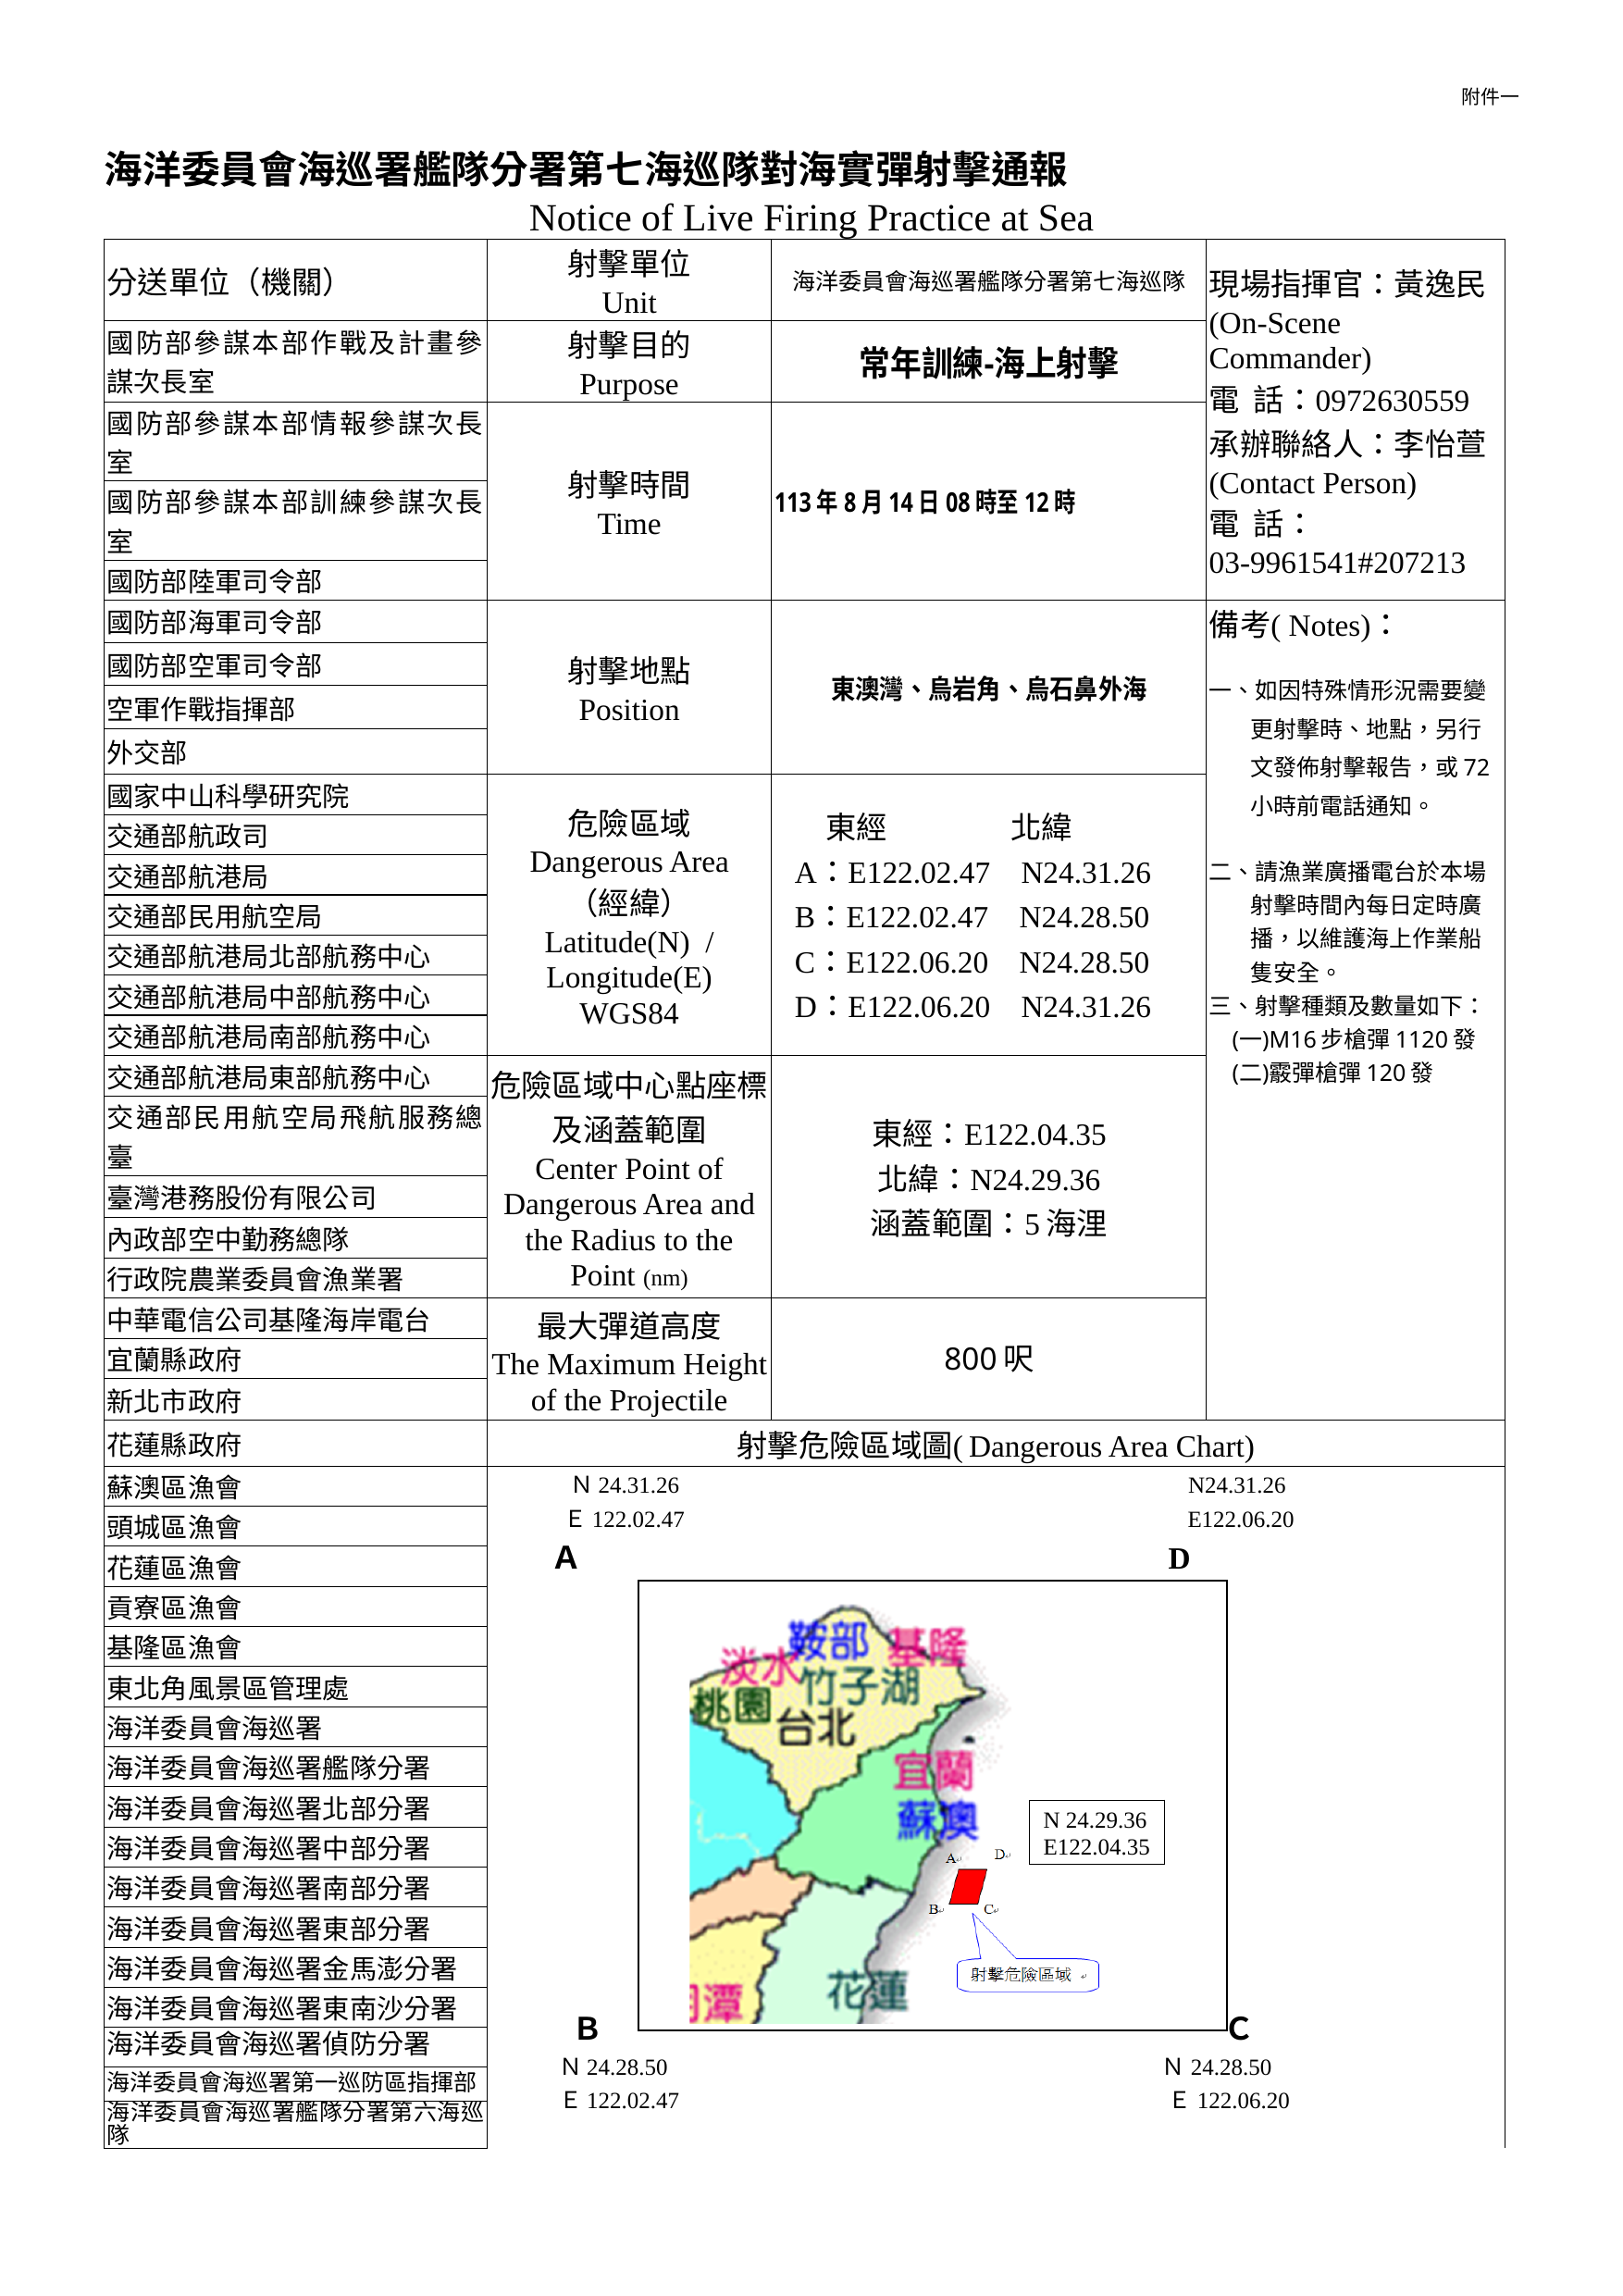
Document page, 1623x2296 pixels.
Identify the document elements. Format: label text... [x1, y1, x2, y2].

table_cell 交通部航港局 [105, 855, 487, 894]
table_cell 外交部 [105, 729, 487, 774]
table_cell 交通部航政司 [105, 815, 487, 854]
table_cell 花蓮區漁會 [105, 1546, 487, 1586]
table_cell 交通部民用航空局 [105, 896, 487, 935]
picture [732, 1597, 1130, 2024]
table_cell 射擊地點 Position [488, 601, 771, 774]
table_cell 海洋委員會海巡署第一巡防區指揮部 [105, 2067, 487, 2101]
table_cell 新北市政府 [105, 1379, 487, 1420]
table_cell 交通部航港局中部航務中心 [105, 975, 487, 1014]
table_cell 常年訓練-海上射擊 [772, 321, 1206, 401]
table_cell 東北角風景區管理處 [105, 1667, 487, 1706]
table_cell 東經：E122.04.35 北緯：N24.29.36 涵蓋範圍：5海浬 [772, 1056, 1206, 1297]
table_cell 國防部參謀本部情報參謀次長室 [105, 403, 487, 480]
table_cell 蘇澳區漁會 [105, 1467, 487, 1506]
table_cell 射擊時間 Time [488, 403, 771, 600]
table_cell 國防部海軍司令部 [105, 601, 487, 641]
table_cell 危險區域 Dangerous Area （經緯） Latitude(N) / Longitude(E) WGS84 [488, 775, 771, 1055]
table_cell 國防部陸軍司令部 [105, 561, 487, 600]
table_cell 臺灣港務股份有限公司 [105, 1176, 487, 1217]
table_cell 海洋委員會海巡署偵防分署 [105, 2028, 487, 2066]
table_cell 海洋委員會海巡署 [105, 1707, 487, 1746]
table_cell 貢寮區漁會 [105, 1587, 487, 1626]
table_cell 東澳灣、烏岩角、烏石鼻外海 [772, 601, 1206, 774]
table_cell 基隆區漁會 [105, 1627, 487, 1666]
table_cell 海洋委員會海巡署東部分署 [105, 1907, 487, 1947]
table_cell 海洋委員會海巡署北部分署 [105, 1787, 487, 1827]
table_cell 內政部空中勤務總隊 [105, 1218, 487, 1258]
table_cell 海洋委員會海巡署南部分署 [105, 1868, 487, 1906]
table_header 現場指揮官：黃逸民 (On-Scene Commander) 電 話：0972630559 承辦聯絡人：李怡萱 (Contact Person) 電 話： 03-9961541#207213 [1207, 240, 1505, 600]
table_cell 交通部民用航空局飛航服務總臺 [105, 1097, 487, 1174]
table_cell 國防部參謀本部訓練參謀次長室 [105, 481, 487, 560]
table_cell 海洋委員會海巡署金馬澎分署 [105, 1948, 487, 1987]
table_cell 國防部空軍司令部 [105, 643, 487, 685]
table_header 分送單位（機關） [105, 240, 487, 320]
table_cell 國家中山科學研究院 [105, 775, 487, 814]
table_cell 800呎 [772, 1298, 1206, 1420]
table_cell 中華電信公司基隆海岸電台 [105, 1298, 487, 1338]
text 海洋委員會海巡署艦隊分署第七海巡隊對海實彈射擊通報 [104, 139, 1518, 194]
table_cell 113年8月14日08時至12時 [772, 403, 1206, 600]
table_header 射擊單位 Unit [488, 240, 771, 320]
table_cell 空軍作戰指揮部 [105, 686, 487, 728]
table_cell Ｎ24.31.26 N24.31.26 Ｅ122.02.47 E122.06.20 Ａ D Ｂ Ｃ Ｎ24.28.50 Ｎ24.28.50 Ｅ122.02.47 Ｅ122.06.20 [488, 1467, 1505, 2148]
table_cell 海洋委員會海巡署艦隊分署 [105, 1747, 487, 1786]
table_cell 射擊目的 Purpose [488, 321, 771, 401]
table_cell 花蓮縣政府 [105, 1421, 487, 1466]
table_cell 交通部航港局東部航務中心 [105, 1056, 487, 1096]
table_cell 危險區域中心點座標及涵蓋範圍 Center Point of Dangerous Area and the Radius to the Point (nm) [488, 1056, 771, 1297]
table_cell 射擊危險區域圖( Dangerous Area Chart) [488, 1421, 1505, 1466]
table_cell 東經 北緯 A：E122.02.47 N24.31.26 B：E122.02.47 N24.28.50 C：E122.06.20 N24.28.50 D：E122.06.20 N24.31.26 [772, 775, 1206, 1055]
table_cell 頭城區漁會 [105, 1507, 487, 1545]
table_header 海洋委員會海巡署艦隊分署第七海巡隊 [772, 240, 1206, 320]
table_cell 國防部參謀本部作戰及計畫參謀次長室 [105, 321, 487, 401]
table_cell 行政院農業委員會漁業署 [105, 1259, 487, 1297]
table_cell 最大彈道高度 The Maximum Height of the Projectile [488, 1298, 771, 1420]
table_cell 海洋委員會海巡署艦隊分署第六海巡隊 [105, 2102, 487, 2148]
table_cell 海洋委員會海巡署東南沙分署 [105, 1988, 487, 2027]
text Notice of Live Firing Practice at Sea [104, 194, 1518, 239]
table_cell 交通部航港局北部航務中心 [105, 936, 487, 974]
table_cell 交通部航港局南部航務中心 [105, 1016, 487, 1055]
table_cell 備考( Notes)： 一、如因特殊情形況需要變更射擊時、地點，另行文發佈射擊報告，或72 小時前電話通知。 二、請漁業廣播電台於本場射擊時間內每日定時廣播，以維護海上作業船隻安全。 三、射擊種類及數量如下： (一)M16步槍彈1120發 (二)霰彈槍彈120發 [1207, 601, 1505, 1420]
table_cell 海洋委員會海巡署中部分署 [105, 1828, 487, 1867]
table_cell 宜蘭縣政府 [105, 1339, 487, 1378]
